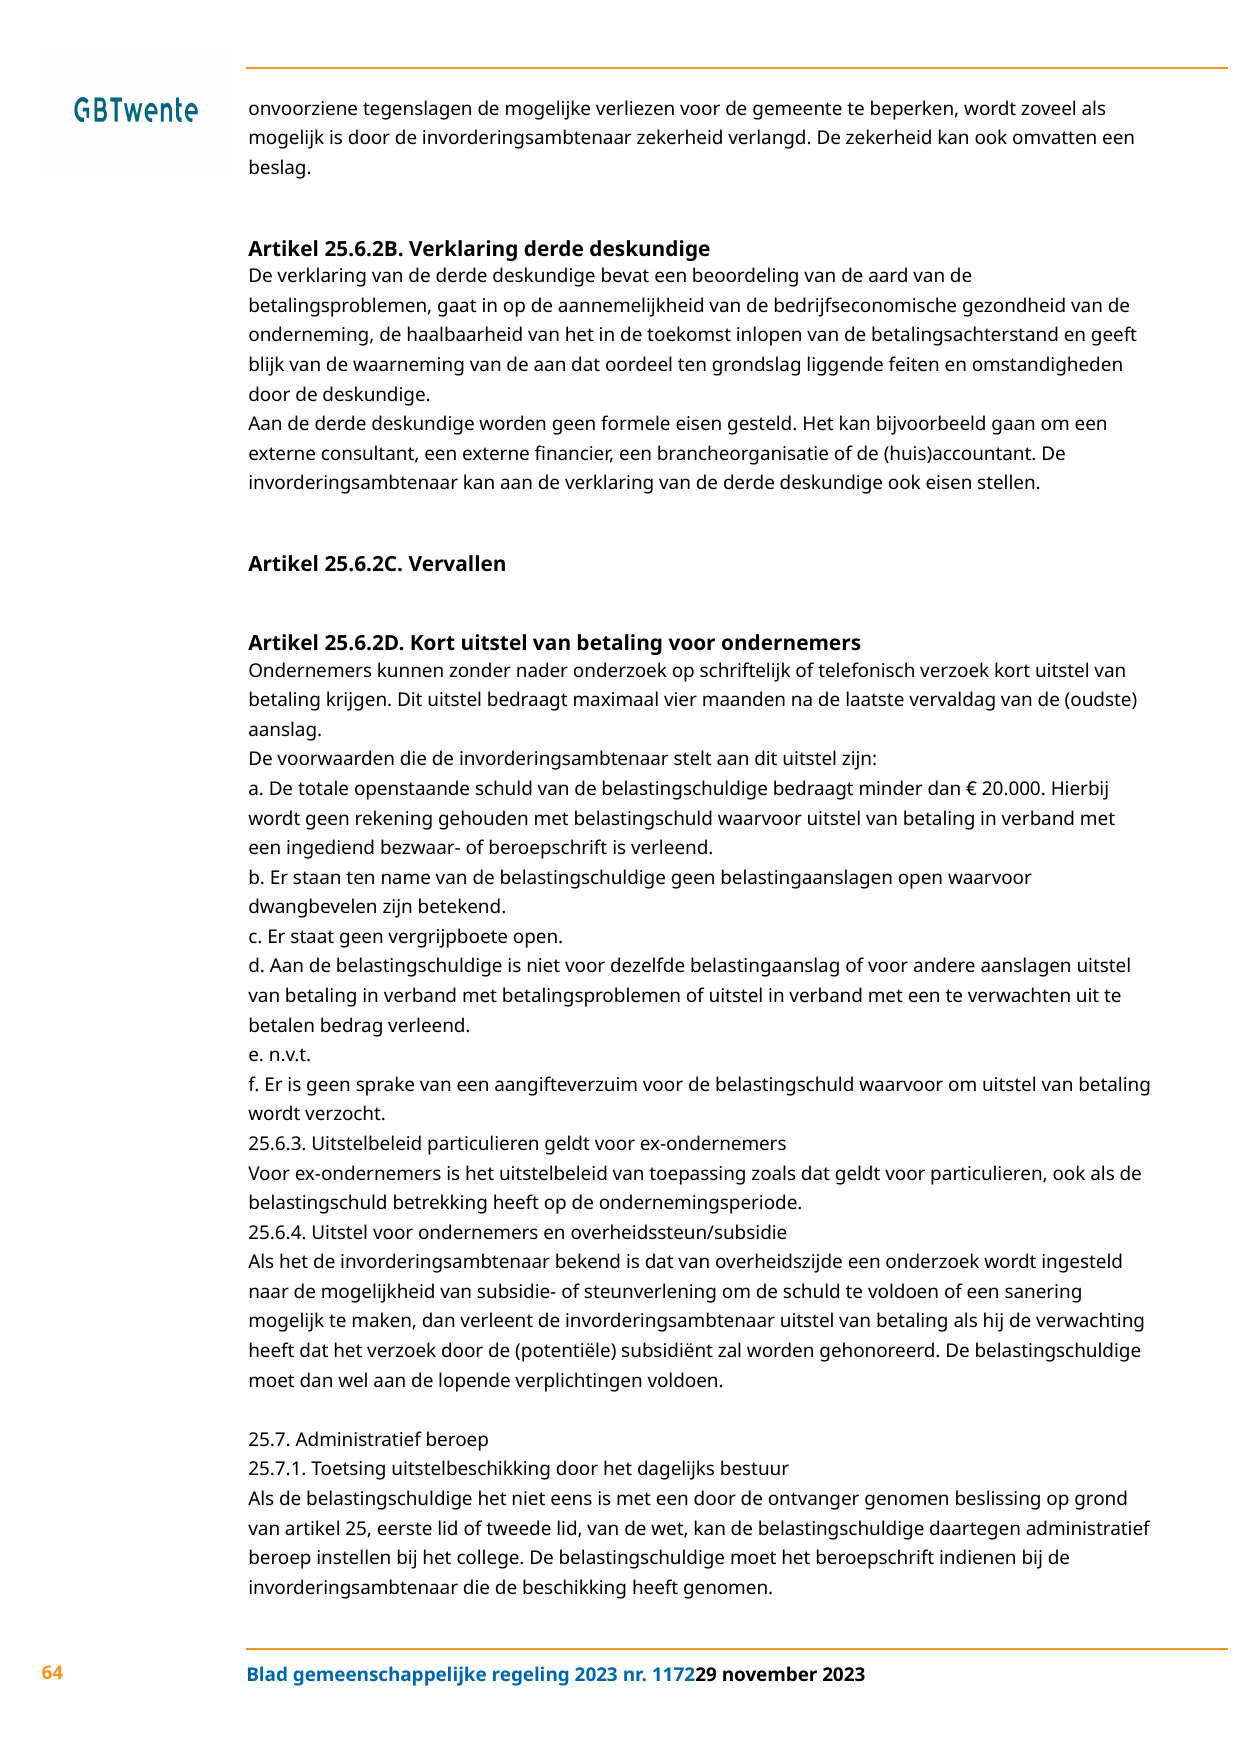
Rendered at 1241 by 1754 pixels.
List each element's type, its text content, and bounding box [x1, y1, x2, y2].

text 25.6.3. Uitstelbeleid particulieren geldt voor ex-ondernemers [248, 1130, 1152, 1156]
picture [41, 47, 231, 172]
text f. Er is geen sprake van een aangifteverzuim voor de belastingschuld waarvoor om uitstel van betaling wordt verzocht. [248, 1071, 1152, 1126]
text Artikel 25.6.2C. Vervallen [248, 549, 1152, 578]
text Aan de derde deskundige worden geen formele eisen gesteld. Het kan bijvoorbeeld gaan om een externe consultant, een externe financier, een brancheorganisatie of de (huis)accountant. De invorderingsambtenaar kan aan de verklaring van de derde deskundige ook eisen stellen. [248, 410, 1152, 495]
text Artikel 25.6.2D. Kort uitstel van betaling voor ondernemers [248, 628, 1152, 657]
text b. Er staan ten name van de belastingschuldige geen belastingaanslagen open waarvoor dwangbevelen zijn betekend. [248, 864, 1152, 919]
text onvoorziene tegenslagen de mogelijke verliezen voor de gemeente te beperken, wordt zoveel als mogelijk is door de invorderingsambtenaar zekerheid verlangd. De zekerheid kan ook omvatten een beslag. [248, 95, 1152, 180]
text e. n.v.t. [248, 1041, 1152, 1067]
text Als het de invorderingsambtenaar bekend is dat van overheidszijde een onderzoek wordt ingesteld naar de mogelijkheid van subsidie- of steunverlening om de schuld te voldoen of een sanering mogelijk te maken, dan verleent de invorderingsambtenaar uitstel van betaling als hij de verwachting heeft dat het verzoek door de (potentiële) subsidiënt zal worden gehonoreerd. De belastingschuldige moet dan wel aan de lopende verplichtingen voldoen. [248, 1248, 1152, 1392]
text Ondernemers kunnen zonder nader onderzoek op schriftelijk of telefonisch verzoek kort uitstel van betaling krijgen. Dit uitstel bedraagt maximaal vier maanden na de laatste vervaldag van de (oudste) aanslag. [248, 657, 1152, 742]
text Als de belastingschuldige het niet eens is met een door de ontvanger genomen beslissing op grond van artikel 25, eerste lid of tweede lid, van de wet, kan de belastingschuldige daartegen administratief beroep instellen bij het college. De belastingschuldige moet het beroepschrift indienen bij de invorderingsambtenaar die de beschikking heeft genomen. [248, 1485, 1152, 1599]
text Artikel 25.6.2B. Verklaring derde deskundige [248, 234, 1152, 262]
text De verklaring van de derde deskundige bevat een beoordeling van de aard van de betalingsproblemen, gaat in op de aannemelijkheid van de bedrijfseconomische gezondheid van de onderneming, de haalbaarheid van het in de toekomst inlopen van de betalingsachterstand en geeft blijk van de waarneming van de aan dat oordeel ten grondslag liggende feiten en omstandigheden door de deskundige. [248, 262, 1152, 406]
text 25.6.4. Uitstel voor ondernemers en overheidssteun/subsidie [248, 1219, 1152, 1244]
text c. Er staat geen vergrijpboete open. [248, 923, 1152, 949]
text 25.7.1. Toetsing uitstelbeschikking door het dagelijks bestuur [248, 1456, 1152, 1481]
text d. Aan de belastingschuldige is niet voor dezelfde belastingaanslag of voor andere aanslagen uitstel van betaling in verband met betalingsproblemen of uitstel in verband met een te verwachten uit te betalen bedrag verleend. [248, 953, 1152, 1037]
text De voorwaarden die de invorderingsambtenaar stelt aan dit uitstel zijn: [248, 746, 1152, 771]
text Voor ex-ondernemers is het uitstelbeleid van toepassing zoals dat geldt voor particulieren, ook als de belastingschuld betrekking heeft op de ondernemingsperiode. [248, 1160, 1152, 1215]
text 25.7. Administratief beroep [248, 1426, 1152, 1452]
text a. De totale openstaande schuld van de belastingschuldige bedraagt minder dan € 20.000. Hierbij wordt geen rekening gehouden met belastingschuld waarvoor uitstel van betaling in verband met een ingediend bezwaar- of beroepschrift is verleend. [248, 775, 1152, 860]
